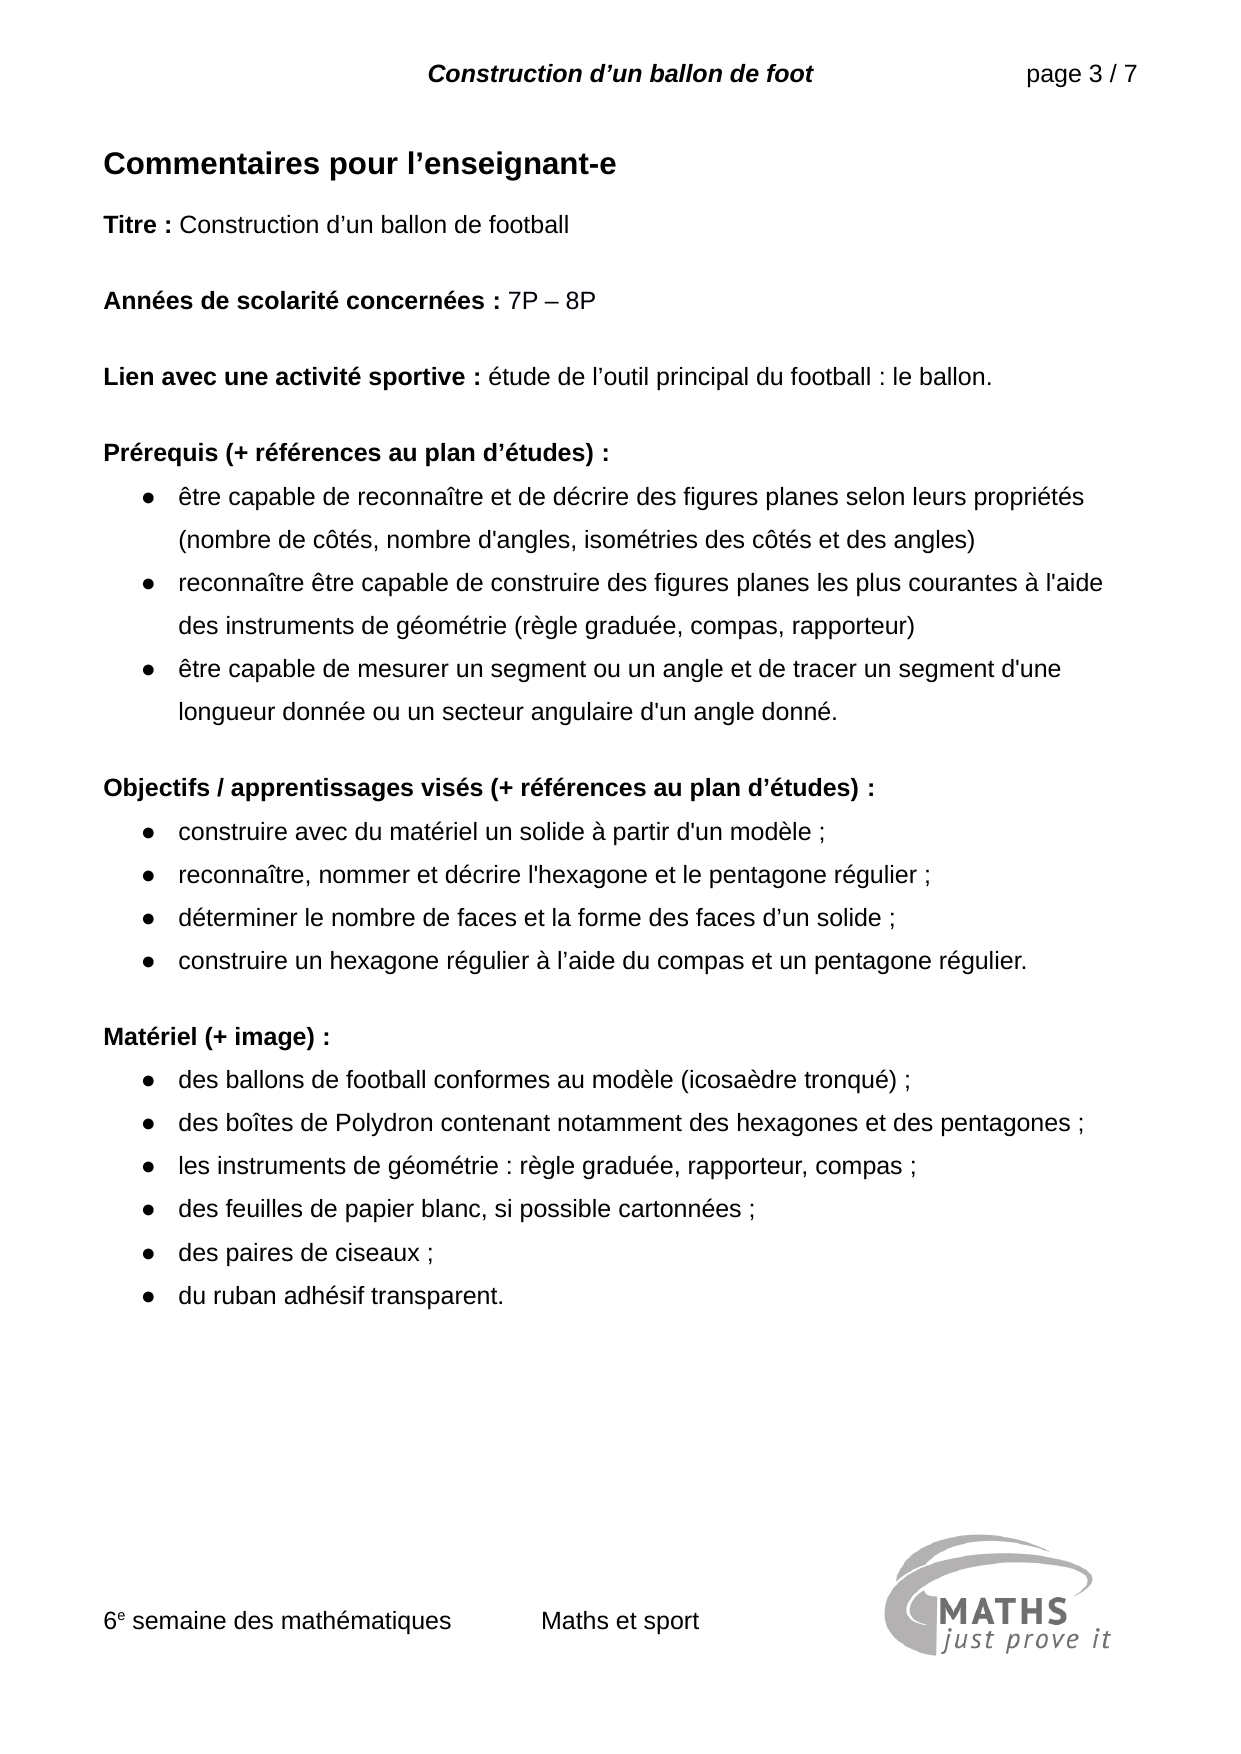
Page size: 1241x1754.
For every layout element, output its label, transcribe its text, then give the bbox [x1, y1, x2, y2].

list être capable de mesurer un segment ou un angle et de tracer un segment d'une longueur donnée ou un secteur angulaire d'un angle donné. [141, 654, 1137, 726]
list reconnaître, nommer et décrire l'hexagone et le pentagone régulier ; [141, 859, 1137, 888]
list reconnaître être capable de construire des figures planes les plus courantes à l'aide des instruments de géométrie (règle graduée, compas, rapporteur) [141, 568, 1137, 640]
list construire avec du matériel un solide à partir d'un modèle ; [141, 816, 1137, 845]
text Titre : Construction d’un ballon de football [103, 210, 1137, 239]
text Commentaires pour l’enseignant-e [103, 145, 1137, 181]
list être capable de reconnaître et de décrire des figures planes selon leurs propriétés (nombre de côtés, nombre d'angles, isométries des côtés et des angles) [141, 482, 1137, 553]
picture [868, 1516, 1138, 1678]
text Prérequis (+ références au plan d’études) : [103, 438, 1137, 467]
list des feuilles de papier blanc, si possible cartonnées ; [141, 1194, 1137, 1223]
text Matériel (+ image) : [103, 1022, 1137, 1051]
text Années de scolarité concernées : 7P – 8P [103, 286, 1137, 315]
list des paires de ciseaux ; [141, 1238, 1137, 1266]
list construire un hexagone régulier à l’aide du compas et un pentagone régulier. [141, 946, 1137, 974]
list du ruban adhésif transparent. [141, 1281, 1137, 1309]
list des boîtes de Polydron contenant notamment des hexagones et des pentagones ; [141, 1108, 1137, 1137]
list les instruments de géométrie : règle graduée, rapporteur, compas ; [141, 1151, 1137, 1180]
text Objectifs / apprentissages visés (+ références au plan d’études) : [103, 773, 1137, 802]
list des ballons de football conformes au modèle (icosaèdre tronqué) ; [141, 1065, 1137, 1094]
text Lien avec une activité sportive : étude de l’outil principal du football : le ballon. [103, 362, 1137, 391]
list déterminer le nombre de faces et la forme des faces d’un solide ; [141, 903, 1137, 931]
